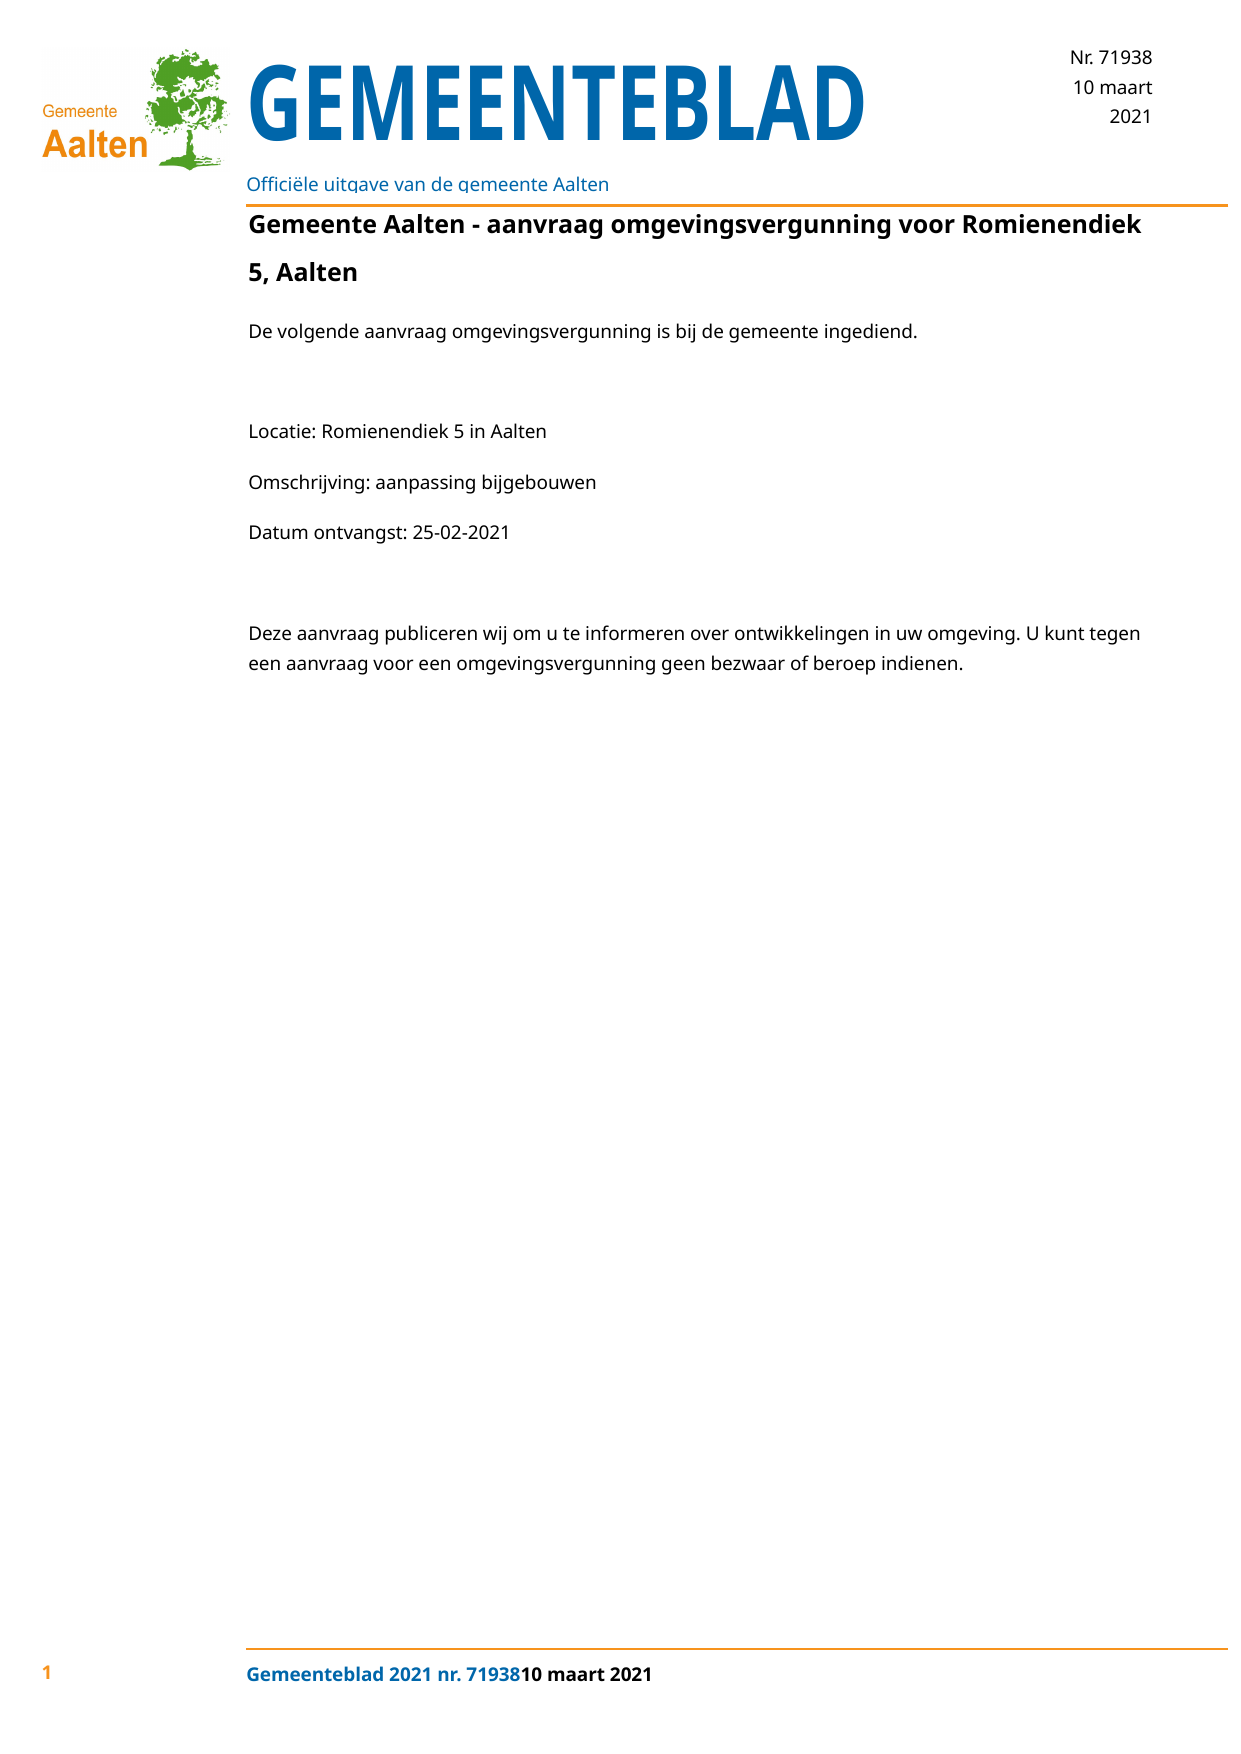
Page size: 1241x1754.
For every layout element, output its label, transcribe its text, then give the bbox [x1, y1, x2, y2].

text Deze aanvraag publiceren wij om u te informeren over ontwikkelingen in uw omgeving. U kunt tegen een aanvraag voor een omgevingsvergunning geen bezwaar of beroep indienen. [248, 620, 1152, 676]
text Gemeente Aalten - aanvraag omgevingsvergunning voor Romienendiek 5, Aalten [248, 207, 1152, 288]
text Omschrijving: aanpassing bijgebouwen [248, 469, 1152, 495]
text Locatie: Romienendiek 5 in Aalten [248, 419, 1152, 444]
text De volgende aanvraag omgevingsvergunning is bij de gemeente ingediend. [248, 318, 1152, 344]
picture [41, 47, 231, 172]
text Datum ontvangst: 25-02-2021 [248, 519, 1152, 545]
